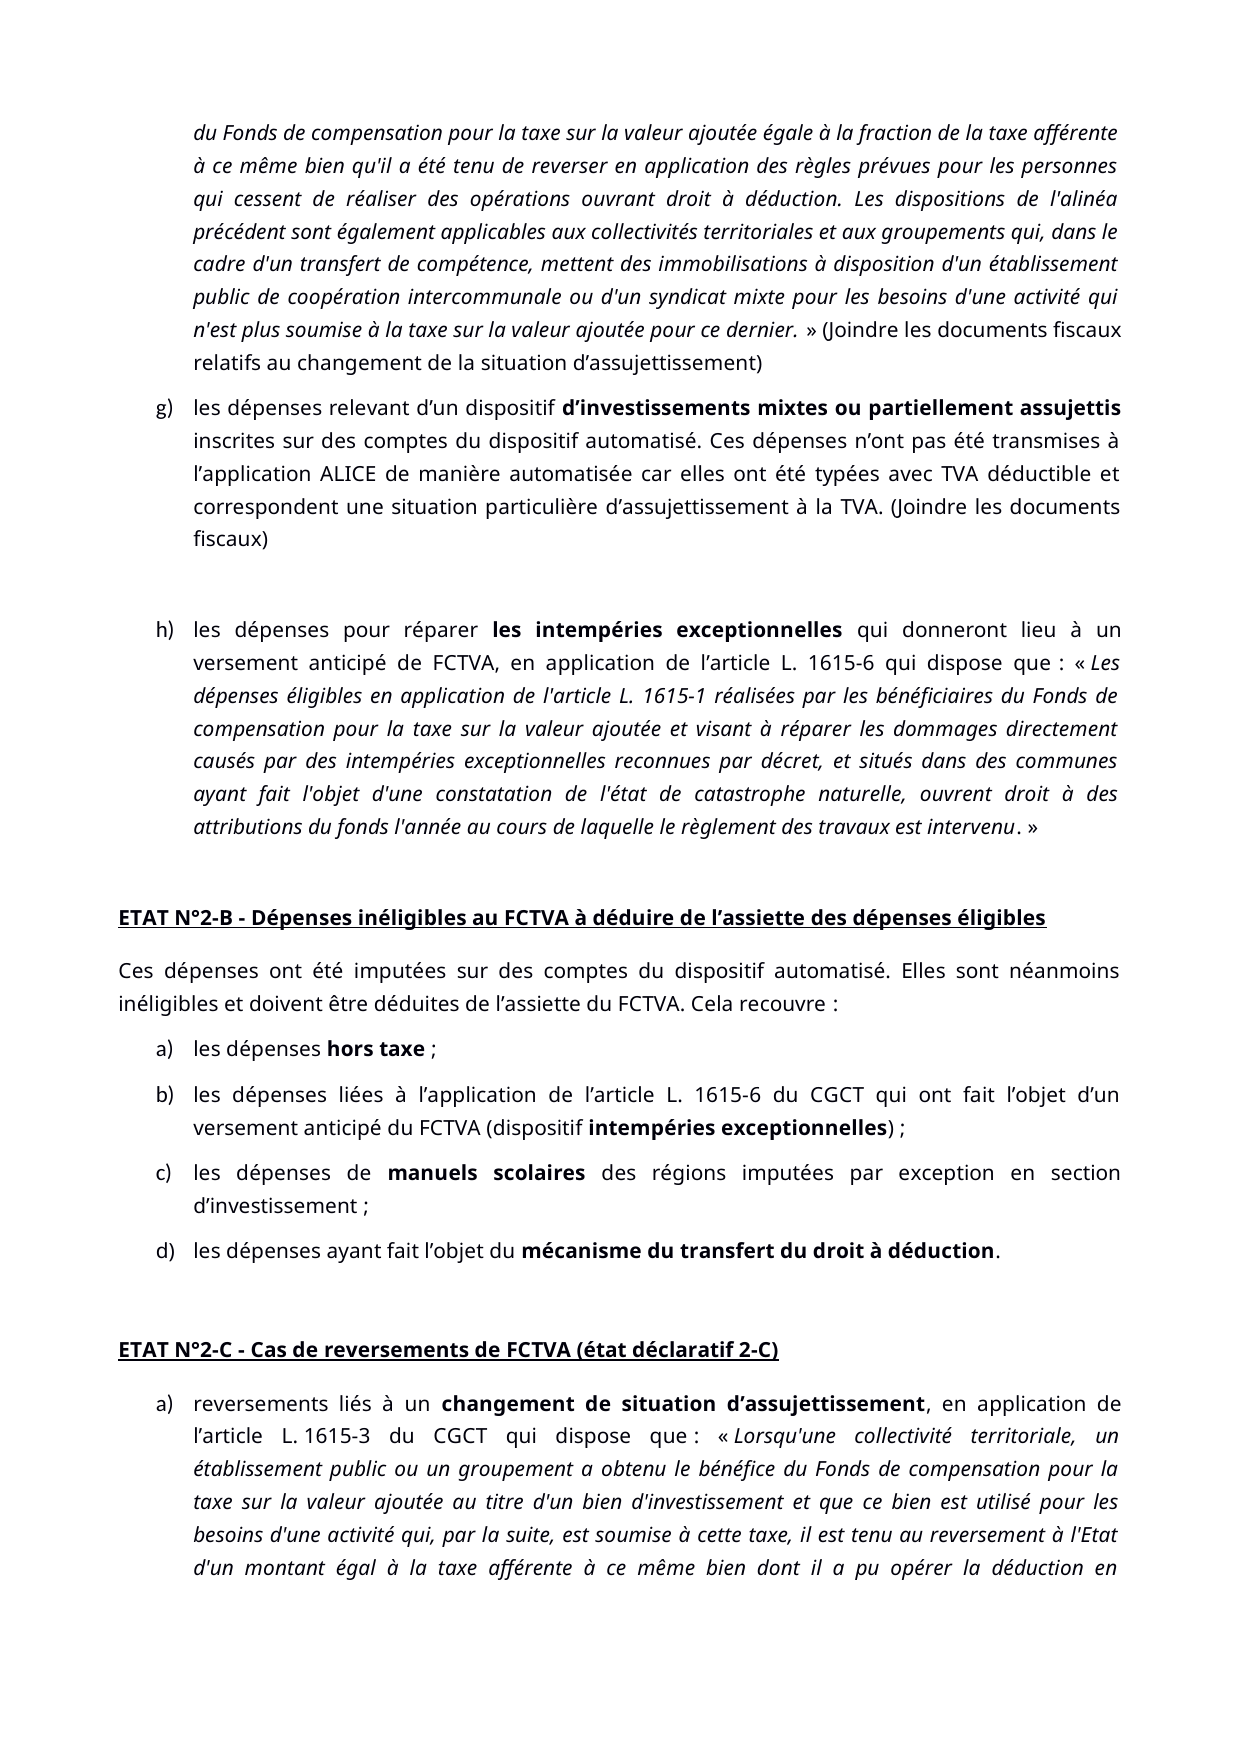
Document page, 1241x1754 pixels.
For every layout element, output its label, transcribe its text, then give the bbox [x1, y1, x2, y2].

list les dépenses hors taxe ; [156, 1034, 1122, 1063]
list les dépenses relevant d’un dispositif d’investissements mixtes ou partiellement assujettis inscrites sur des comptes du dispositif automatisé. Ces dépenses n’ont pas été transmises à l’application ALICE de manière automatisée car elles ont été typées avec TVA déductible et correspondent une situation particulière d’assujettissement à la TVA. (Joindre les documents fiscaux) [156, 393, 1122, 553]
list les dépenses de manuels scolaires des régions imputées par exception en section d’investissement ; [156, 1158, 1122, 1219]
text ETAT N°2-C - Cas de reversements de FCTVA (état déclaratif 2-C) [118, 1335, 1122, 1363]
list reversements liés à un changement de situation d’assujettissement, en application de l’article L. 1615-3 du CGCT qui dispose que : « Lorsqu'une collectivité territoriale, un établissement public ou un groupement a obtenu le bénéfice du Fonds de compensation pour la taxe sur la valeur ajoutée au titre d'un bien d'investissement et que ce bien est utilisé pour les besoins d'une activité qui, par la suite, est soumise à cette taxe, il est tenu au reversement à l'Etat d'un montant égal à la taxe afférente à ce même bien dont il a pu opérer la déduction en [156, 1388, 1122, 1581]
list les dépenses pour réparer les intempéries exceptionnelles qui donneront lieu à un versement anticipé de FCTVA, en application de l’article L. 1615-6 qui dispose que : « Les dépenses éligibles en application de l'article L. 1615-1 réalisées par les bénéficiaires du Fonds de compensation pour la taxe sur la valeur ajoutée et visant à réparer les dommages directement causés par des intempéries exceptionnelles reconnues par décret, et situés dans des communes ayant fait l'objet d'une constatation de l'état de catastrophe naturelle, ouvrent droit à des attributions du fonds l'année au cours de laquelle le règlement des travaux est intervenu. » [156, 615, 1122, 840]
list du Fonds de compensation pour la taxe sur la valeur ajoutée égale à la fraction de la taxe afférente à ce même bien qu'il a été tenu de reverser en application des règles prévues pour les personnes qui cessent de réaliser des opérations ouvrant droit à déduction. Les dispositions de l'alinéa précédent sont également applicables aux collectivités territoriales et aux groupements qui, dans le cadre d'un transfert de compétence, mettent des immobilisations à disposition d'un établissement public de coopération intercommunale ou d'un syndicat mixte pour les besoins d'une activité qui n'est plus soumise à la taxe sur la valeur ajoutée pour ce dernier. » (Joindre les documents fiscaux relatifs au changement de la situation d’assujettissement) [156, 118, 1122, 376]
text Ces dépenses ont été imputées sur des comptes du dispositif automatisé. Elles sont néanmoins inéligibles et doivent être déduites de l’assiette du FCTVA. Cela recouvre : [118, 956, 1122, 1017]
list les dépenses liées à l’application de l’article L. 1615-6 du CGCT qui ont fait l’objet d’un versement anticipé du FCTVA (dispositif intempéries exceptionnelles) ; [156, 1079, 1122, 1141]
text ETAT N°2-B - Dépenses inéligibles au FCTVA à déduire de l’assiette des dépenses éligibles [118, 902, 1122, 931]
list les dépenses ayant fait l’objet du mécanisme du transfert du droit à déduction. [156, 1236, 1122, 1264]
